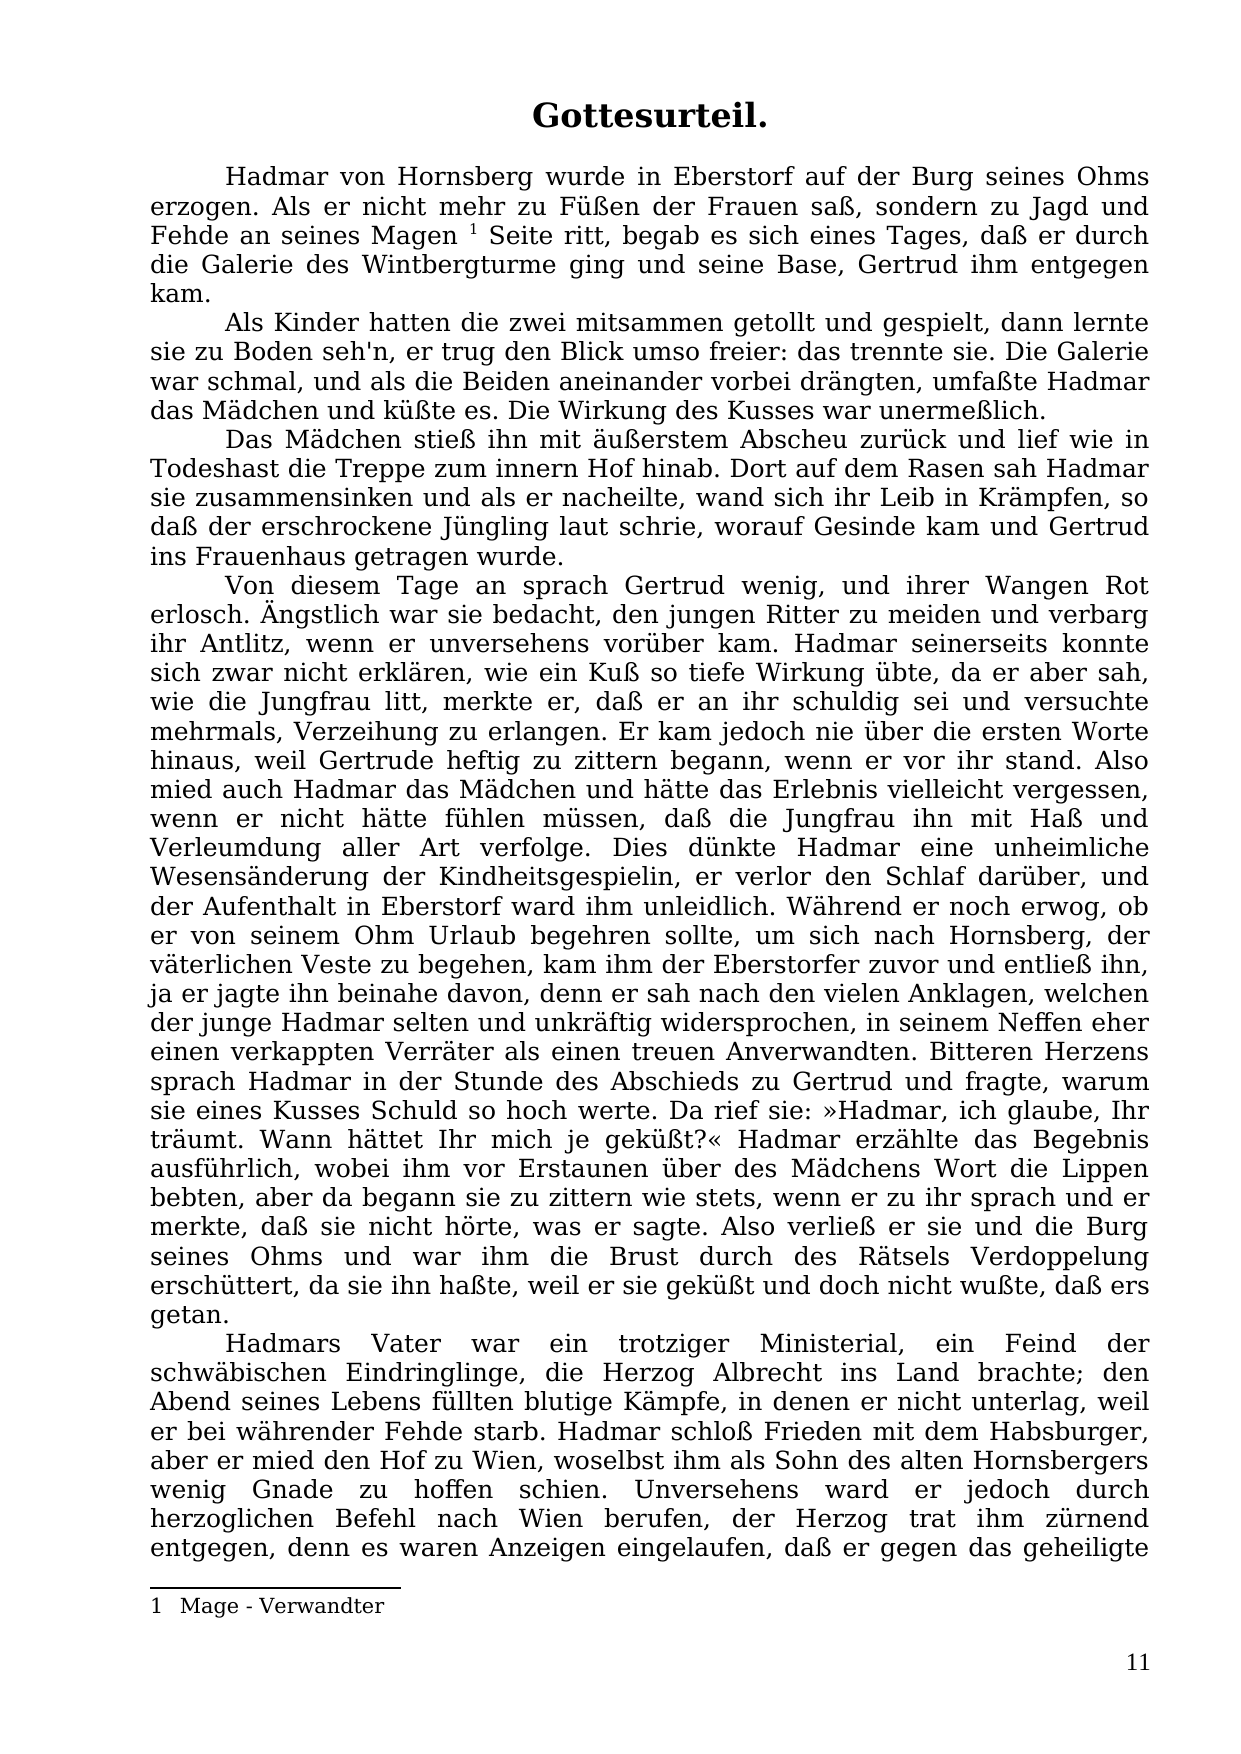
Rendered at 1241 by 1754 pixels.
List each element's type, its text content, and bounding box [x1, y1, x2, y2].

text Das Mädchen stieß ihn mit äußerstem Abscheu zurück und lief wie in Todeshast die Treppe zum innern Hof hinab. Dort auf dem Rasen sah Hadmar sie zusammensinken und als er nacheilte, wand sich ihr Leib in Krämpfen, so daß der erschrockene Jüngling laut schrie, worauf Gesinde kam und Gertrud ins Frauenhaus getragen wurde. [150, 425, 1151, 571]
text Mage - Verwandter [150, 1594, 1151, 1618]
text Hadmar von Hornsberg wurde in Eberstorf auf der Burg seines Ohms erzogen. Als er nicht mehr zu Füßen der Frauen saß, sondern zu Jagd und Fehde an seines Magen Seite ritt, begab es sich eines Tages, daß er durch die Galerie des Wintbergturme ging und seine Base, Gertrud ihm entgegen kam. [150, 135, 1151, 308]
text Gottesurteil. [150, 75, 1151, 135]
text Hadmars Vater war ein trotziger Ministerial, ein Feind der schwäbischen Eindringlinge, die Herzog Albrecht ins Land brachte; den Abend seines Lebens füllten blutige Kämpfe, in denen er nicht unterlag, weil er bei währender Fehde starb. Hadmar schloß Frieden mit dem Habsburger, aber er mied den Hof zu Wien, woselbst ihm als Sohn des alten Hornsbergers wenig Gnade zu hoffen schien. Unversehens ward er jedoch durch herzoglichen Befehl nach Wien berufen, der Herzog trat ihm zürnend entgegen, denn es waren Anzeigen eingelaufen, daß er gegen das geheiligte [150, 1329, 1151, 1562]
text Von diesem Tage an sprach Gertrud wenig, und ihrer Wangen Rot erlosch. Ängstlich war sie bedacht, den jungen Ritter zu meiden und verbarg ihr Antlitz, wenn er unversehens vorüber kam. Hadmar seinerseits konnte sich zwar nicht erklären, wie ein Kuß so tiefe Wirkung übte, da er aber sah, wie die Jungfrau litt, merkte er, daß er an ihr schuldig sei und versuchte mehrmals, Verzeihung zu erlangen. Er kam jedoch nie über die ersten Worte hinaus, weil Gertrude heftig zu zittern begann, wenn er vor ihr stand. Also mied auch Hadmar das Mädchen und hätte das Erlebnis vielleicht vergessen, wenn er nicht hätte fühlen müssen, daß die Jungfrau ihn mit Haß und Verleumdung aller Art verfolge. Dies dünkte Hadmar eine unheimliche Wesensänderung der Kindheitsgespielin, er verlor den Schlaf darüber, und der Aufenthalt in Eberstorf ward ihm unleidlich. Während er noch erwog, ob er von seinem Ohm Urlaub begehren sollte, um sich nach Hornsberg, der väterlichen Veste zu begehen, kam ihm der Eberstorfer zuvor und entließ ihn, ja er jagte ihn beinahe davon, denn er sah nach den vielen Anklagen, welchen der junge Hadmar selten und unkräftig widersprochen, in seinem Neffen eher einen verkappten Verräter als einen treuen Anverwandten. Bitteren Herzens sprach Hadmar in der Stunde des Abschieds zu Gertrud und fragte, warum sie eines Kusses Schuld so hoch werte. Da rief sie: »Hadmar, ich glaube, Ihr träumt. Wann hättet Ihr mich je geküßt?« Hadmar erzählte das Begebnis ausführlich, wobei ihm vor Erstaunen über des Mädchens Wort die Lippen bebten, aber da begann sie zu zittern wie stets, wenn er zu ihr sprach und er merkte, daß sie nicht hörte, was er sagte. Also verließ er sie und die Burg seines Ohms und war ihm die Brust durch des Rätsels Verdoppelung erschüttert, da sie ihn haßte, weil er sie geküßt und doch nicht wußte, daß ers getan. [150, 571, 1151, 1329]
text Als Kinder hatten die zwei mitsammen getollt und gespielt, dann lernte sie zu Boden seh'n, er trug den Blick umso freier: das trennte sie. Die Galerie war schmal, und als die Beiden aneinander vorbei drängten, umfaßte Hadmar das Mädchen und küßte es. Die Wirkung des Kusses war unermeßlich. [150, 308, 1151, 425]
